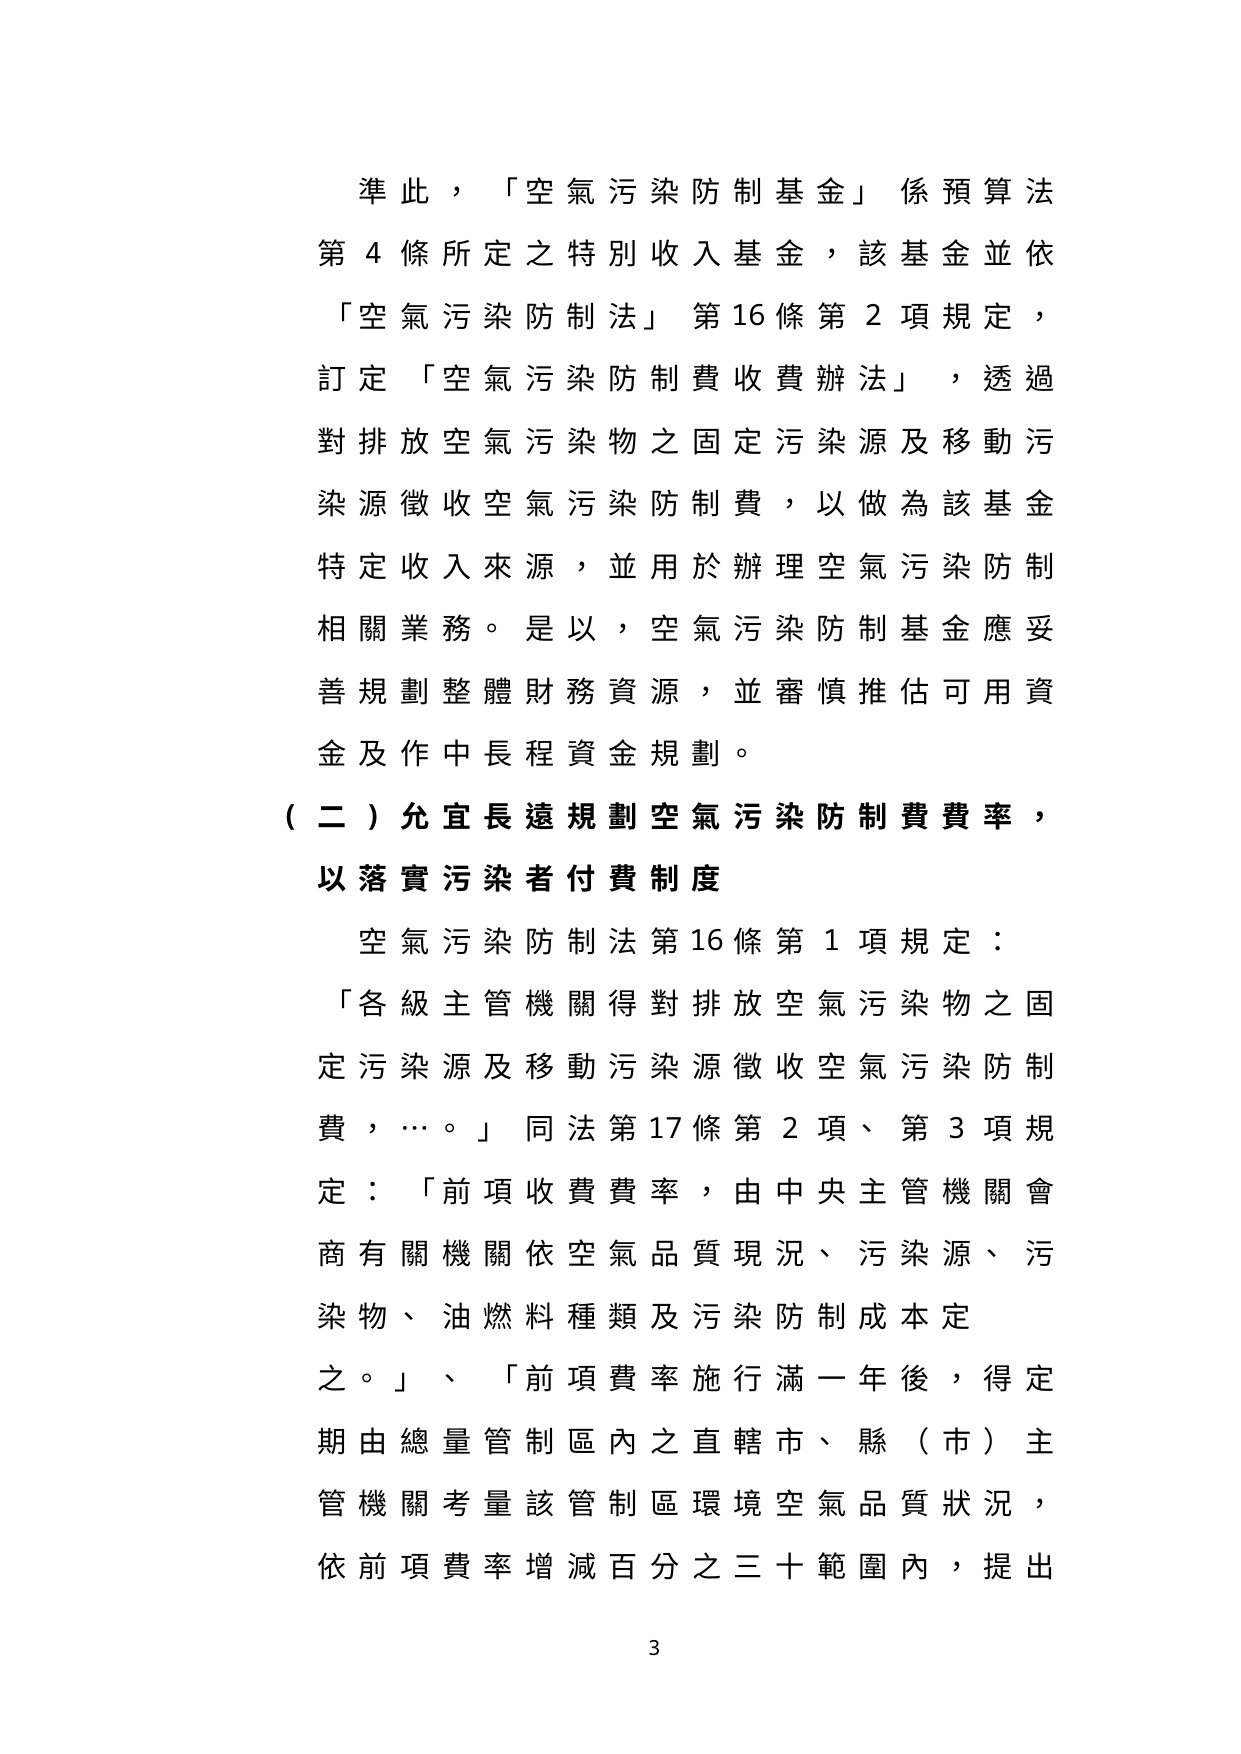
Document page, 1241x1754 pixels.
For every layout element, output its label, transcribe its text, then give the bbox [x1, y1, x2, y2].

text (二)允宜長遠規劃空氣污染防制費費率，以落實污染者付費制度 [244, 773, 1061, 898]
text 空氣污染防制法第16條第1項規定：「各級主管機關得對排放空氣污染物之固定污染源及移動污染源徵收空氣污染防制費，…。」同法第17條第2項、第3項規定：「前項收費費率，由中央主管機關會商有關機關依空氣品質現況、污染源、污染物、油燃料種類及污染防制成本定之。」、「前項費率施行滿一年後，得定期由總量管制區內之直轄市、縣（巿）主管機關考量該管制區環境空氣品質狀況，依前項費率增減百分之三十範圍內，提出 [274, 898, 1061, 1585]
text 準此，「空氣污染防制基金」係預算法第4條所定之特別收入基金，該基金並依「空氣污染防制法」第16條第2項規定，訂定「空氣污染防制費收費辦法」，透過對排放空氣污染物之固定污染源及移動污染源徵收空氣污染防制費，以做為該基金特定收入來源，並用於辦理空氣污染防制相關業務。是以，空氣污染防制基金應妥善規劃整體財務資源，並審慎推估可用資金及作中長程資金規劃。 [274, 148, 1061, 773]
